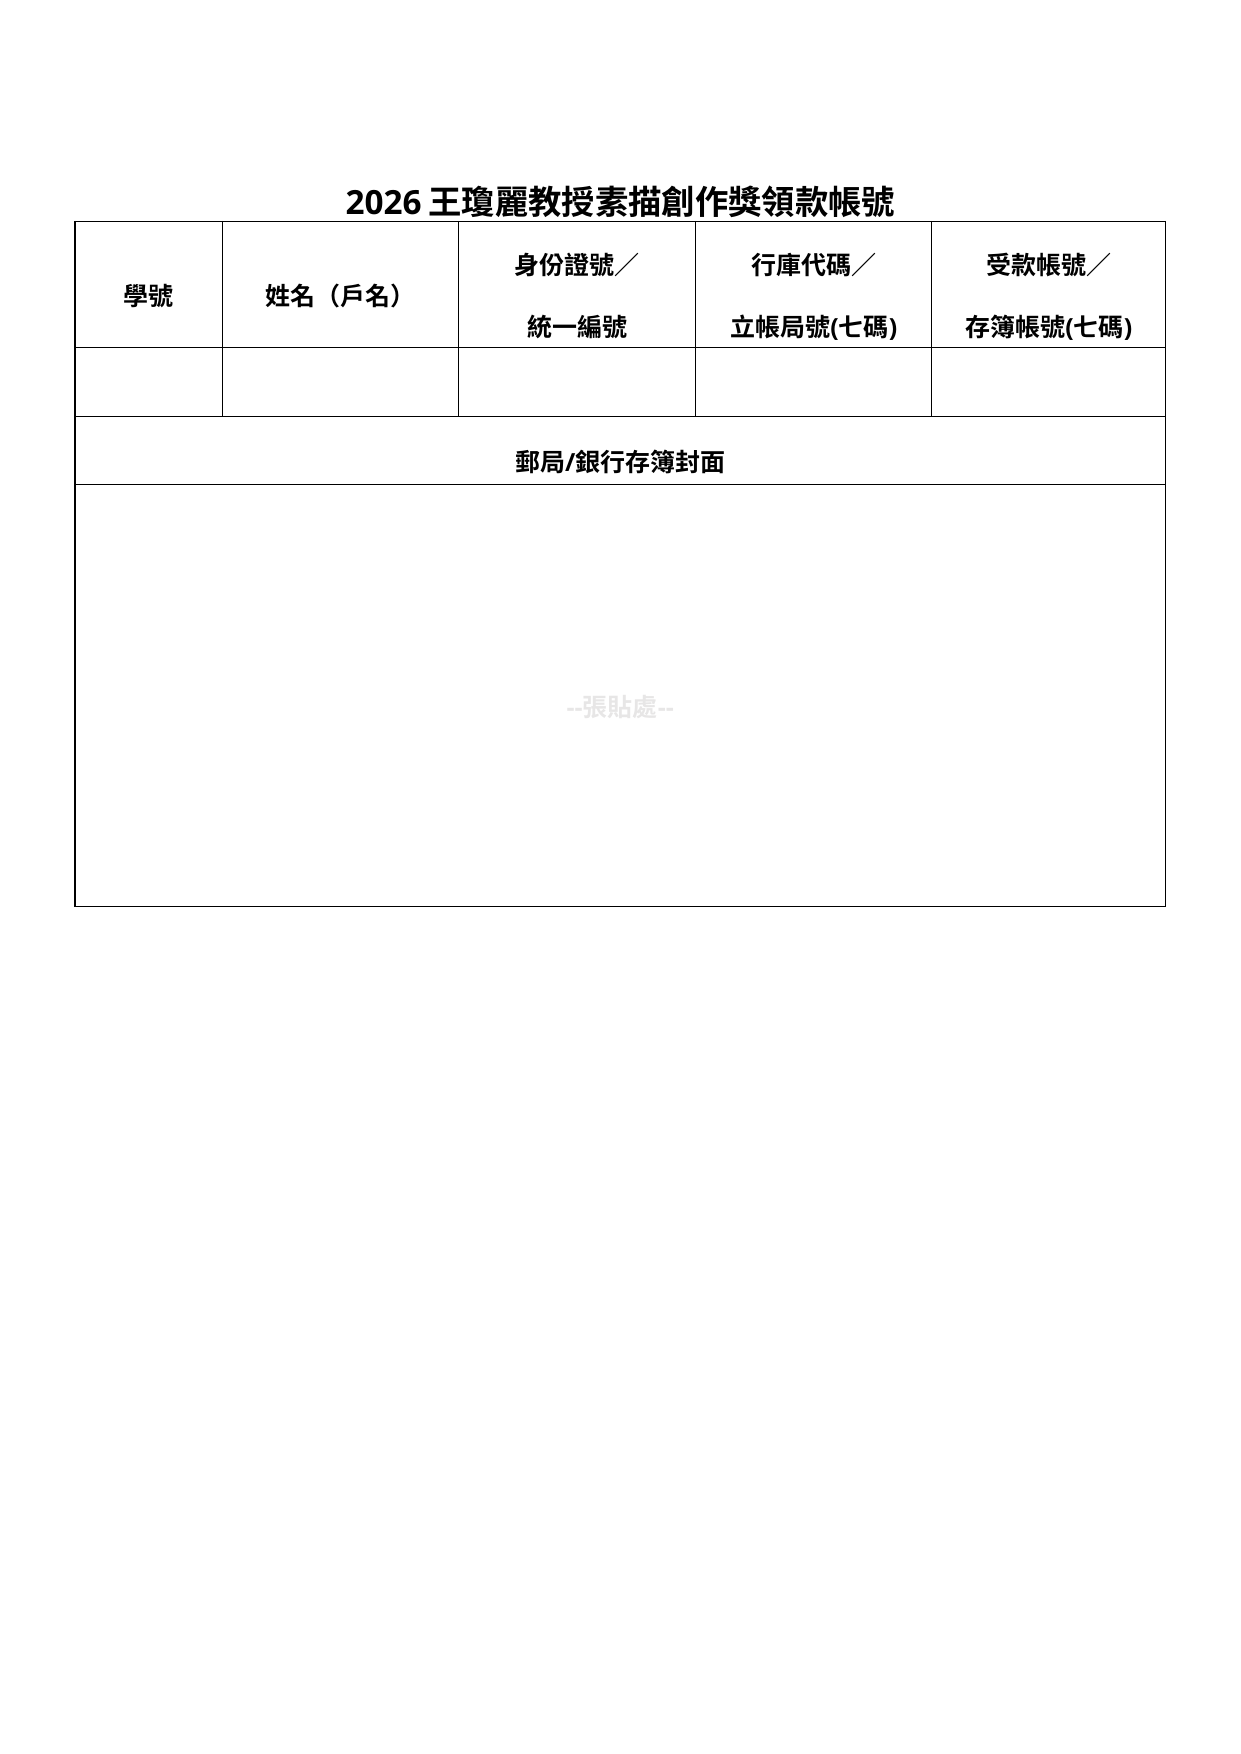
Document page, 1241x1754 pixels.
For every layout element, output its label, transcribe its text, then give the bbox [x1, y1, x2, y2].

table_header 姓名（戶名） [223, 222, 458, 347]
table_cell [223, 348, 458, 416]
table_header 身份證號／ 統一編號 [459, 222, 695, 347]
text 2026王瓊麗教授素描創作獎領款帳號 [75, 158, 1165, 221]
table_header 行庫代碼／ 立帳局號(七碼) [696, 222, 931, 347]
table_cell [932, 348, 1165, 416]
table_cell [696, 348, 931, 416]
table_header 學號 [76, 222, 222, 347]
table_cell [459, 348, 695, 416]
table_header 受款帳號／ 存簿帳號(七碼) [932, 222, 1165, 347]
table_cell --張貼處-- [76, 485, 1165, 906]
table_cell [76, 348, 222, 416]
table_cell 郵局/銀行存簿封面 [76, 417, 1165, 484]
